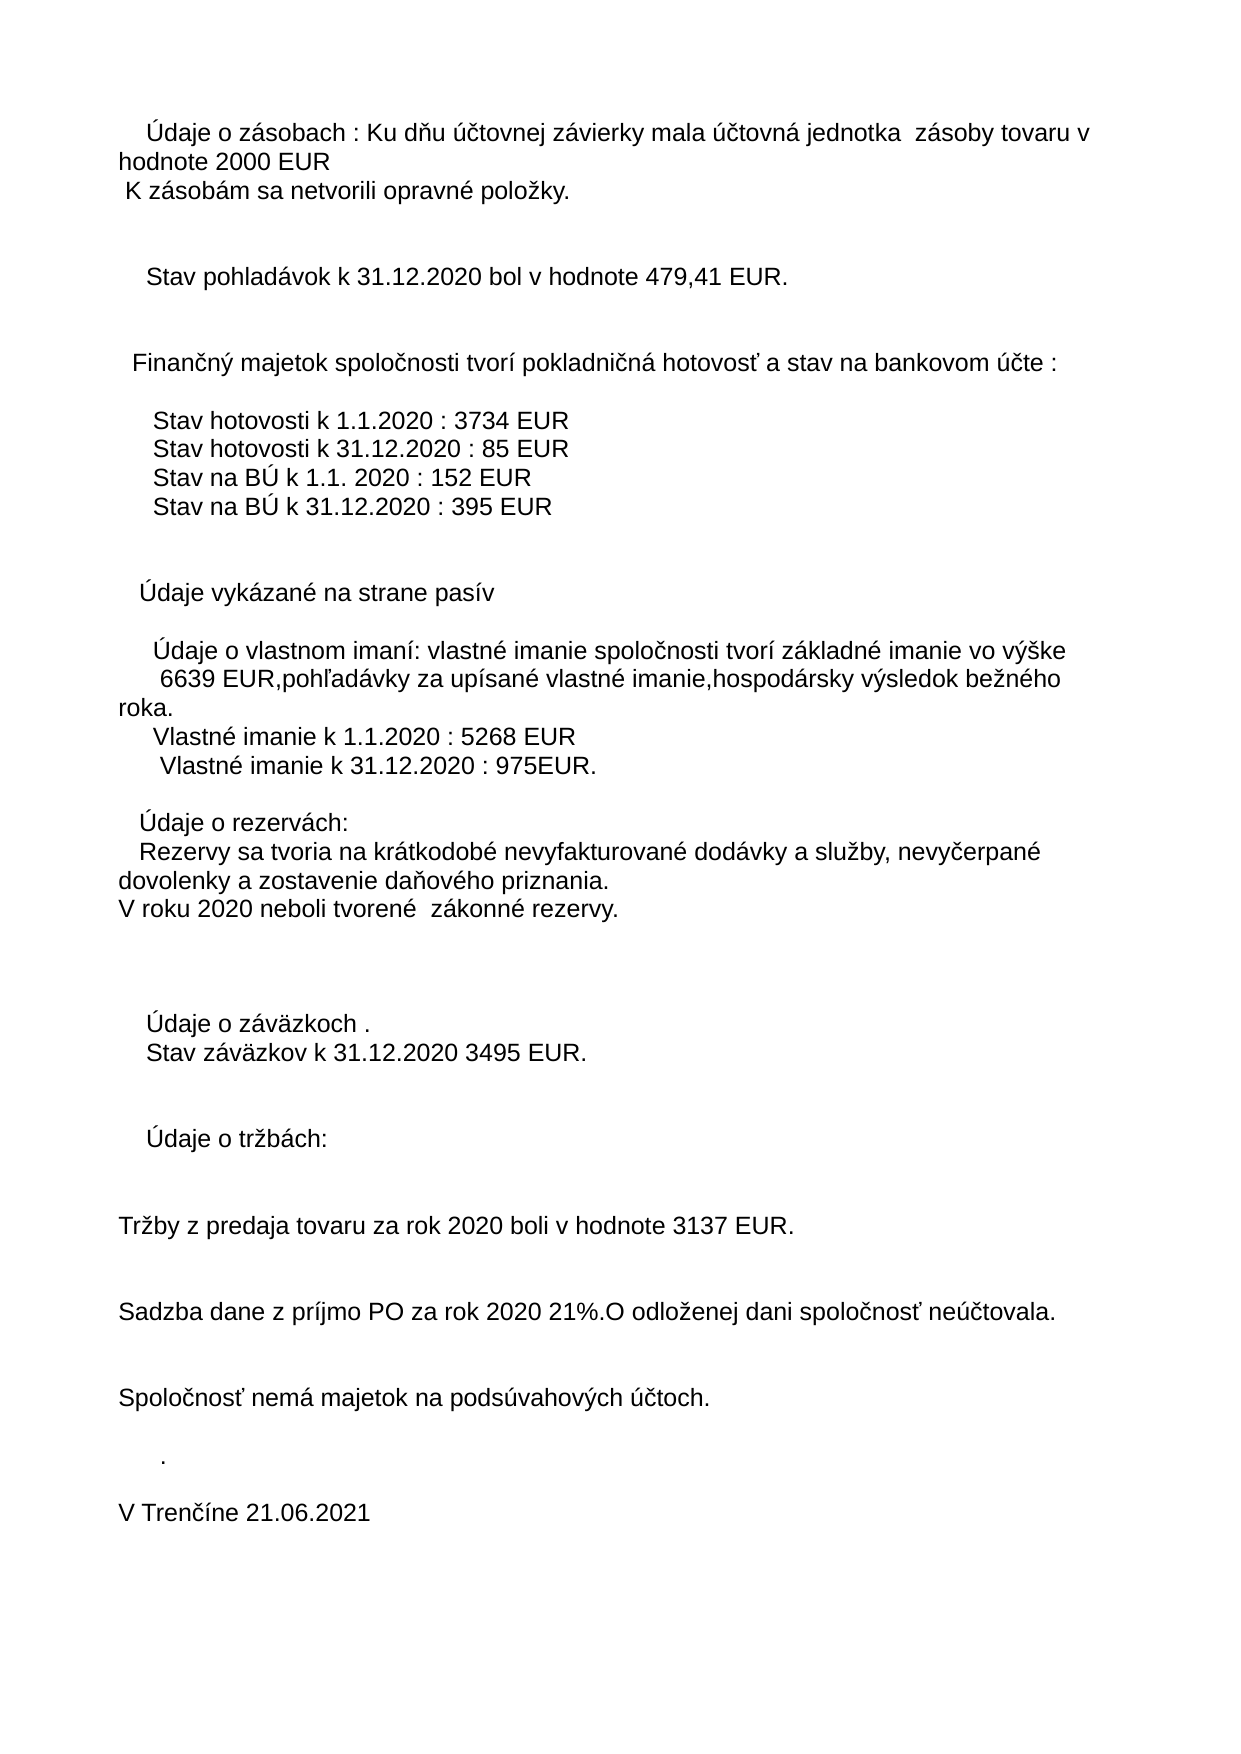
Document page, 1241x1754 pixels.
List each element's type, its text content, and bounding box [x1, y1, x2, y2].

text Stav záväzkov k 31.12.2020 3495 EUR. [118, 1038, 1122, 1067]
text V Trenčíne 21.06.2021 [118, 1498, 1122, 1527]
text . [118, 1441, 1122, 1469]
text Údaje o rezervách: [118, 808, 1122, 837]
text Stav hotovosti k 1.1.2020 : 3734 EUR [118, 406, 1122, 434]
text 6639 EUR,pohľadávky za upísané vlastné imanie,hospodársky výsledok bežného roka. [118, 664, 1122, 722]
text Údaje vykázané na strane pasív [118, 578, 1122, 607]
text Rezervy sa tvoria na krátkodobé nevyfakturované dodávky a služby, nevyčerpané dovolenky a zostavenie daňového priznania. [118, 837, 1122, 894]
text Stav na BÚ k 31.12.2020 : 395 EUR [118, 492, 1122, 521]
text Stav pohladávok k 31.12.2020 bol v hodnote 479,41 EUR. [118, 262, 1122, 291]
text V roku 2020 neboli tvorené zákonné rezervy. [118, 894, 1122, 923]
text K zásobám sa netvorili opravné položky. [118, 176, 1122, 204]
text Vlastné imanie k 31.12.2020 : 975EUR. [118, 751, 1122, 779]
text Finančný majetok spoločnosti tvorí pokladničná hotovosť a stav na bankovom účte : [118, 348, 1122, 377]
text Údaje o zásobach : Ku dňu účtovnej závierky mala účtovná jednotka zásoby tovaru v hodnote 2000 EUR [118, 118, 1122, 176]
text Stav na BÚ k 1.1. 2020 : 152 EUR [118, 463, 1122, 492]
text Vlastné imanie k 1.1.2020 : 5268 EUR [118, 722, 1122, 751]
text Stav hotovosti k 31.12.2020 : 85 EUR [118, 434, 1122, 463]
text Údaje o tržbách: [118, 1124, 1122, 1153]
text Sadzba dane z príjmo PO za rok 2020 21%.O odloženej dani spoločnosť neúčtovala. [118, 1297, 1122, 1326]
text Údaje o vlastnom imaní: vlastné imanie spoločnosti tvorí základné imanie vo výške [118, 636, 1122, 664]
text Tržby z predaja tovaru za rok 2020 boli v hodnote 3137 EUR. [118, 1211, 1122, 1239]
text Spoločnosť nemá majetok na podsúvahových účtoch. [118, 1383, 1122, 1412]
text Údaje o záväzkoch . [118, 1009, 1122, 1038]
